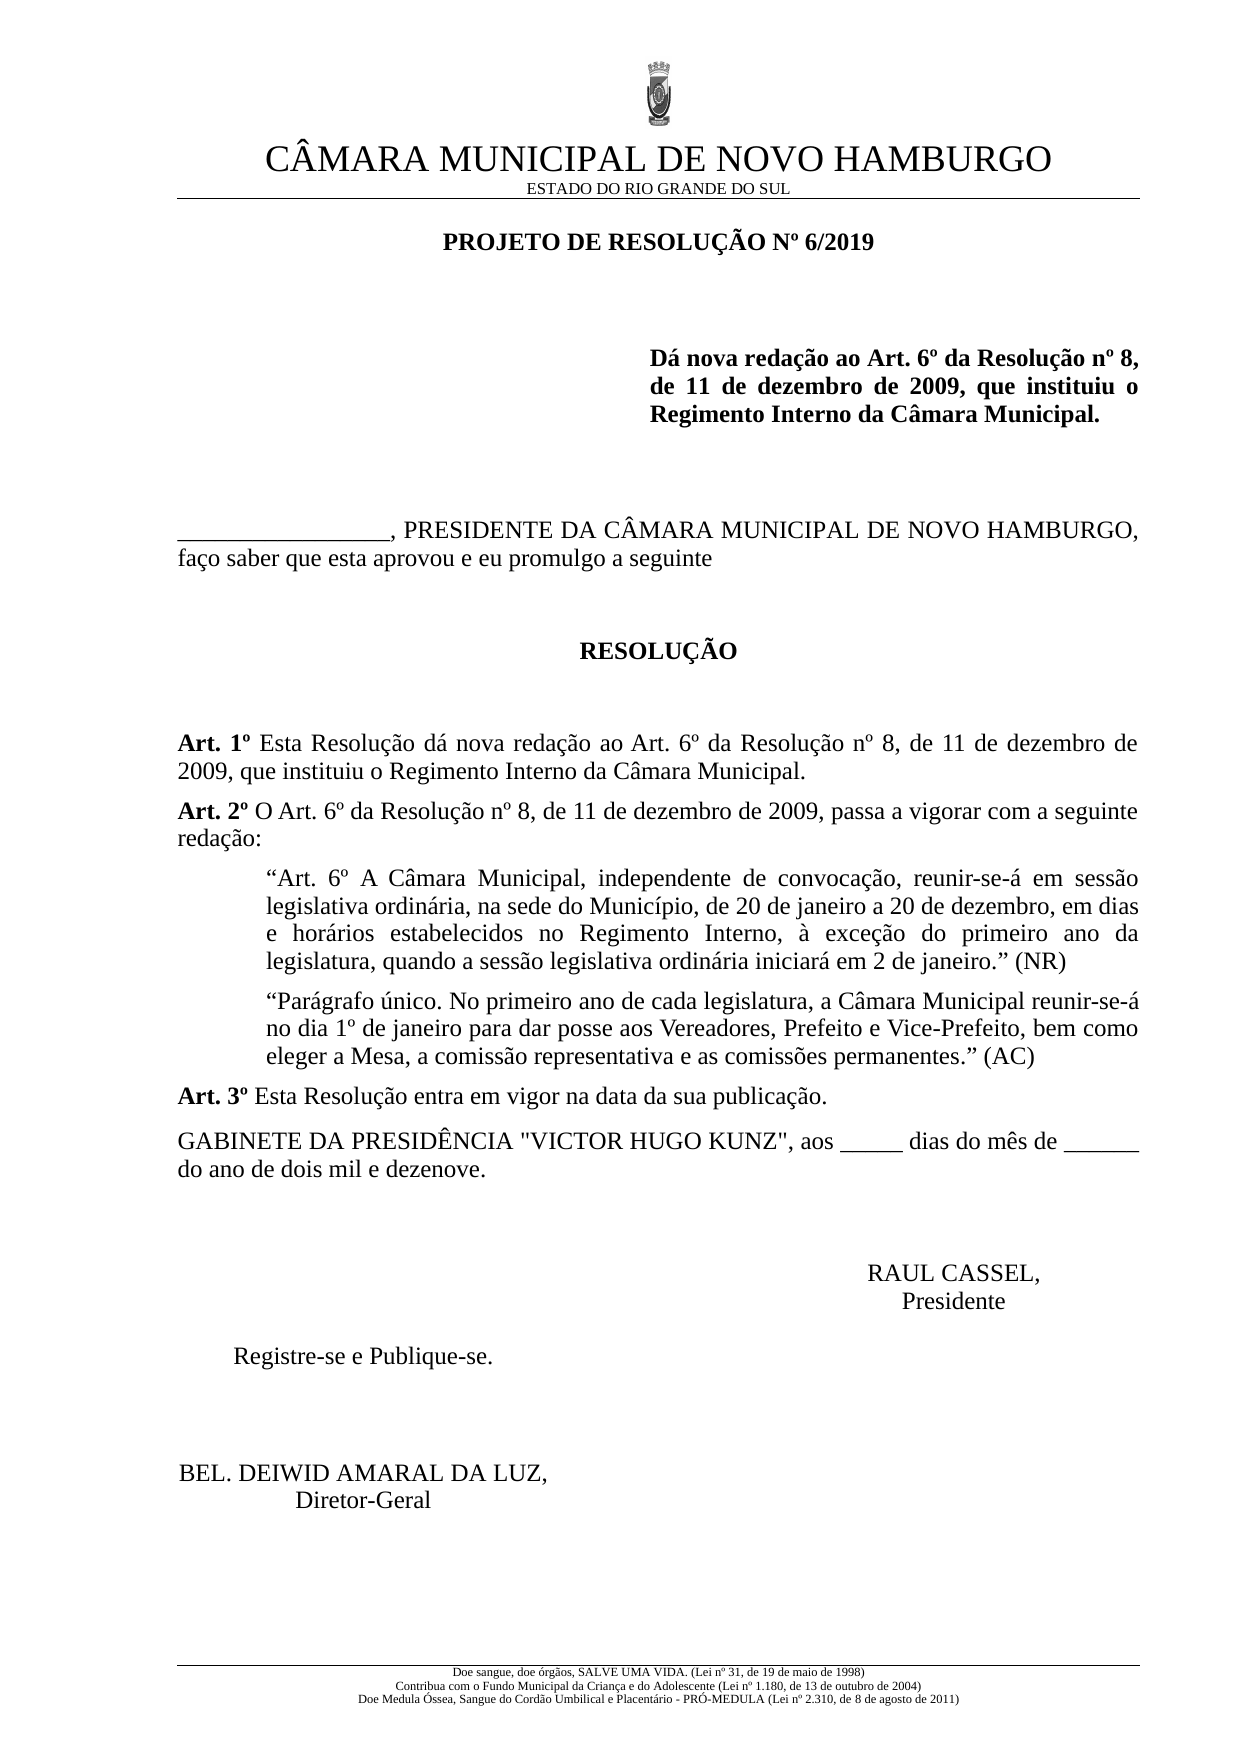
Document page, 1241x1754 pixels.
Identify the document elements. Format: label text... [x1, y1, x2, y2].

text PROJETO DE RESOLUÇÃO Nº 6/2019 [177, 228, 1140, 256]
text BEL. DEIWID AMARAL DA LUZ, [177, 1459, 549, 1486]
text Dá nova redação ao Art. 6º da Resolução nº 8, de 11 de dezembro de 2009, que instituiu o Regimento Interno da Câmara Municipal. [649, 344, 1140, 428]
text Art. 3º Esta Resolução entra em vigor na data da sua publicação. [177, 1082, 1140, 1109]
text Art. 1º Esta Resolução dá nova redação ao Art. 6º da Resolução nº 8, de 11 de dezembro de 2009, que instituiu o Regimento Interno da Câmara Municipal. [177, 729, 1140, 785]
text “Parágrafo único. No primeiro ano de cada legislatura, a Câmara Municipal reunir-se-á no dia 1º de janeiro para dar posse aos Vereadores, Prefeito e Vice-Prefeito, bem como eleger a Mesa, a comissão representativa e as comissões permanentes.” (AC) [266, 987, 1140, 1070]
text Art. 2º O Art. 6º da Resolução nº 8, de 11 de dezembro de 2009, passa a vigorar com a seguinte redação: [177, 797, 1140, 852]
text Diretor-Geral [177, 1486, 549, 1514]
text “Art. 6º A Câmara Municipal, independente de convocação, reunir-se-á em sessão legislativa ordinária, na sede do Município, de 20 de janeiro a 20 de dezembro, em dias e horários estabelecidos no Regimento Interno, à exceção do primeiro ano da legislatura, quando a sessão legislativa ordinária iniciará em 2 de janeiro.” (NR) [266, 864, 1140, 975]
text Registre-se e Publique-se. [177, 1342, 549, 1370]
text RAUL CASSEL, [768, 1259, 1140, 1287]
text RESOLUÇÃO [177, 637, 1140, 664]
text Presidente [768, 1287, 1140, 1315]
text GABINETE DA PRESIDÊNCIA "VICTOR HUGO KUNZ", aos _____ dias do mês de ______ do ano de dois mil e dezenove. [177, 1127, 1140, 1183]
text _________________, PRESIDENTE DA CÂMARA MUNICIPAL DE NOVO HAMBURGO, faço saber que esta aprovou e eu promulgo a seguinte [177, 516, 1140, 572]
